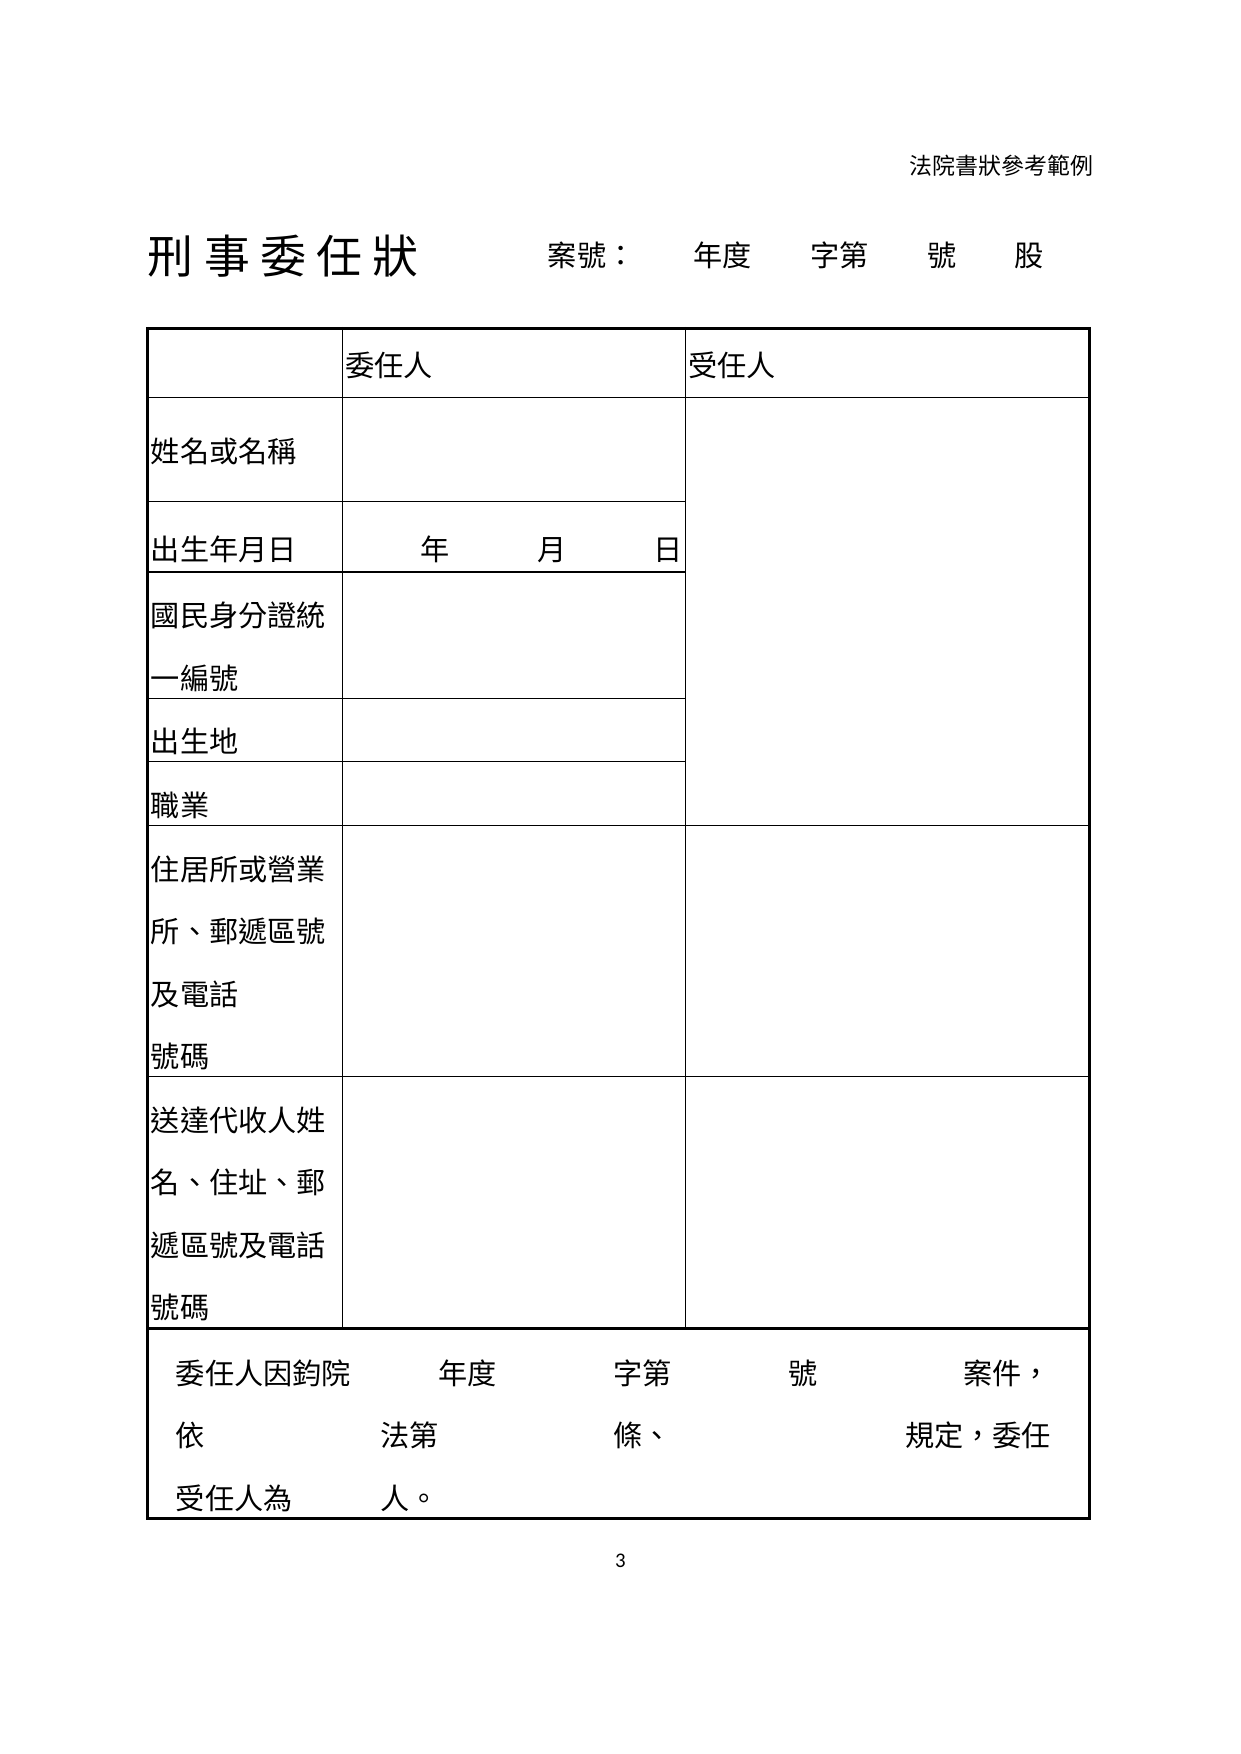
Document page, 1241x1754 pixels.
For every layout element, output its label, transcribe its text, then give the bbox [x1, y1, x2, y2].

table_cell [686, 826, 1088, 1076]
table_header 委任人 [343, 330, 685, 397]
table_cell [343, 699, 685, 761]
table_cell 年 月 日 [343, 502, 685, 571]
table_cell [343, 573, 685, 697]
text 刑事委任狀 案號： 年度 字第 號 股 [148, 221, 1092, 287]
table_cell [343, 1077, 685, 1327]
table_cell 國民身分證統一編號 [149, 573, 342, 697]
table_header [149, 330, 342, 397]
table_header 受任人 [686, 330, 1088, 397]
table_cell 委任人因鈞院 年度 字第 號 案件，依 法第 條、 規定，委任受任人為 人。 [149, 1330, 1088, 1517]
table_cell 出生年月日 [149, 502, 342, 571]
table_cell [686, 398, 1088, 824]
table_cell 職業 [149, 762, 342, 824]
table_cell 送達代收人姓名、住址、郵遞區號及電話號碼 [149, 1077, 342, 1327]
table_cell 出生地 [149, 699, 342, 761]
table_cell [343, 398, 685, 501]
table_cell [686, 1077, 1088, 1327]
table_cell 住居所或營業所、郵遞區號及電話 號碼 [149, 826, 342, 1076]
table_cell 姓名或名稱 [149, 398, 342, 501]
table_cell [343, 762, 685, 824]
table_cell [343, 826, 685, 1076]
